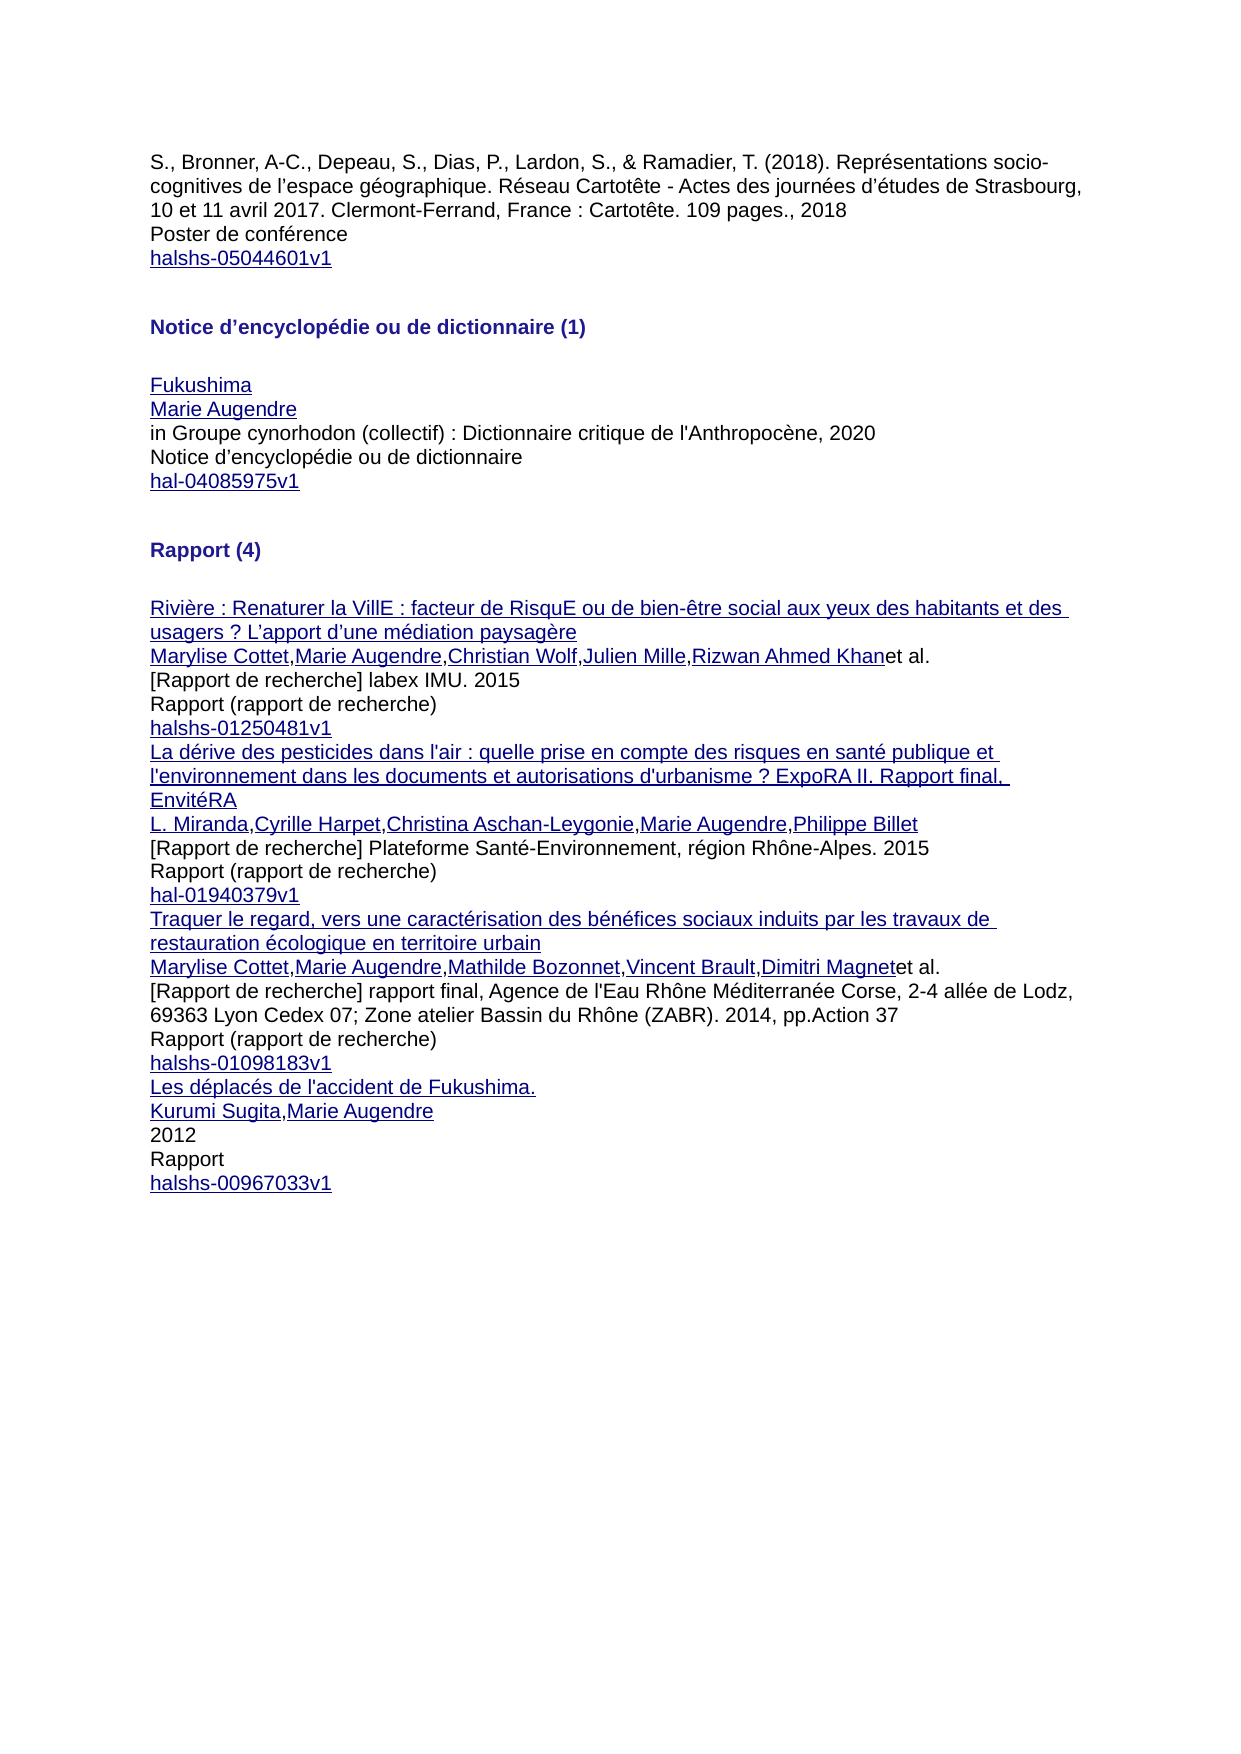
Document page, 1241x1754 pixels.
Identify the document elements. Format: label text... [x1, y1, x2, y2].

table_cell Les déplacés de l'accident de Fukushima. Kurumi Sugita,Marie Augendre 2012 Rapport halshs-00967033v1 [150, 1075, 1090, 1195]
table_header Fukushima Marie Augendre in Groupe cynorhodon (collectif) : Dictionnaire critique de l'Anthropocène, 2020 Notice d’encyclopédie ou de dictionnaire hal-04085975v1 [150, 373, 1090, 493]
subtitle Rapport (4) [150, 537, 1090, 561]
table_cell La dérive des pesticides dans l'air : quelle prise en compte des risques en santé publique et l'environnement dans les documents et autorisations d'urbanisme ? ExpoRA II. Rapport final, EnvitéRA L. Miranda,Cyrille Harpet,Christina Aschan-Leygonie,Marie Augendre,Philippe Billet [Rapport de recherche] Plateforme Santé-Environnement, région Rhône-Alpes. 2015 Rapport (rapport de recherche) hal-01940379v1 [150, 740, 1090, 907]
table_cell Traquer le regard, vers une caractérisation des bénéfices sociaux induits par les travaux de restauration écologique en territoire urbain Marylise Cottet,Marie Augendre,Mathilde Bozonnet,Vincent Brault,Dimitri Magnetet al. [Rapport de recherche] rapport final, Agence de l'Eau Rhône Méditerranée Corse, 2-4 allée de Lodz, 69363 Lyon Cedex 07; Zone atelier Bassin du Rhône (ZABR). 2014, pp.Action 37 Rapport (rapport de recherche) halshs-01098183v1 [150, 907, 1090, 1075]
table_header Rivière : Renaturer la VillE : facteur de RisquE ou de bien-être social aux yeux des habitants et des usagers ? L’apport d’une médiation paysagère Marylise Cottet,Marie Augendre,Christian Wolf,Julien Mille,Rizwan Ahmed Khanet al. [Rapport de recherche] labex IMU. 2015 Rapport (rapport de recherche) halshs-01250481v1 [150, 596, 1090, 739]
subtitle Notice d’encyclopédie ou de dictionnaire (1) [150, 314, 1090, 338]
table_header Japon, après l’accident nucléaire : le Césium dans la tête Marie Augendre,Camille Bijon,Claire Cunty,Hélène Mathian Représentations socio-cognitives de l'espace géographique, Apr 2017, Strasbourg, France. Dernat, S., Bronner, A-C., Depeau, S., Dias, P., Lardon, S., & Ramadier, T. (2018). Représentations socio-cognitives de l’espace géographique. Réseau Cartotête - Actes des journées d’études de Strasbourg, 10 et 11 avril 2017. Clermont-Ferrand, France : Cartotête. 109 pages., 2018 Poster de conférence halshs-05044601v1 [150, 150, 1090, 270]
